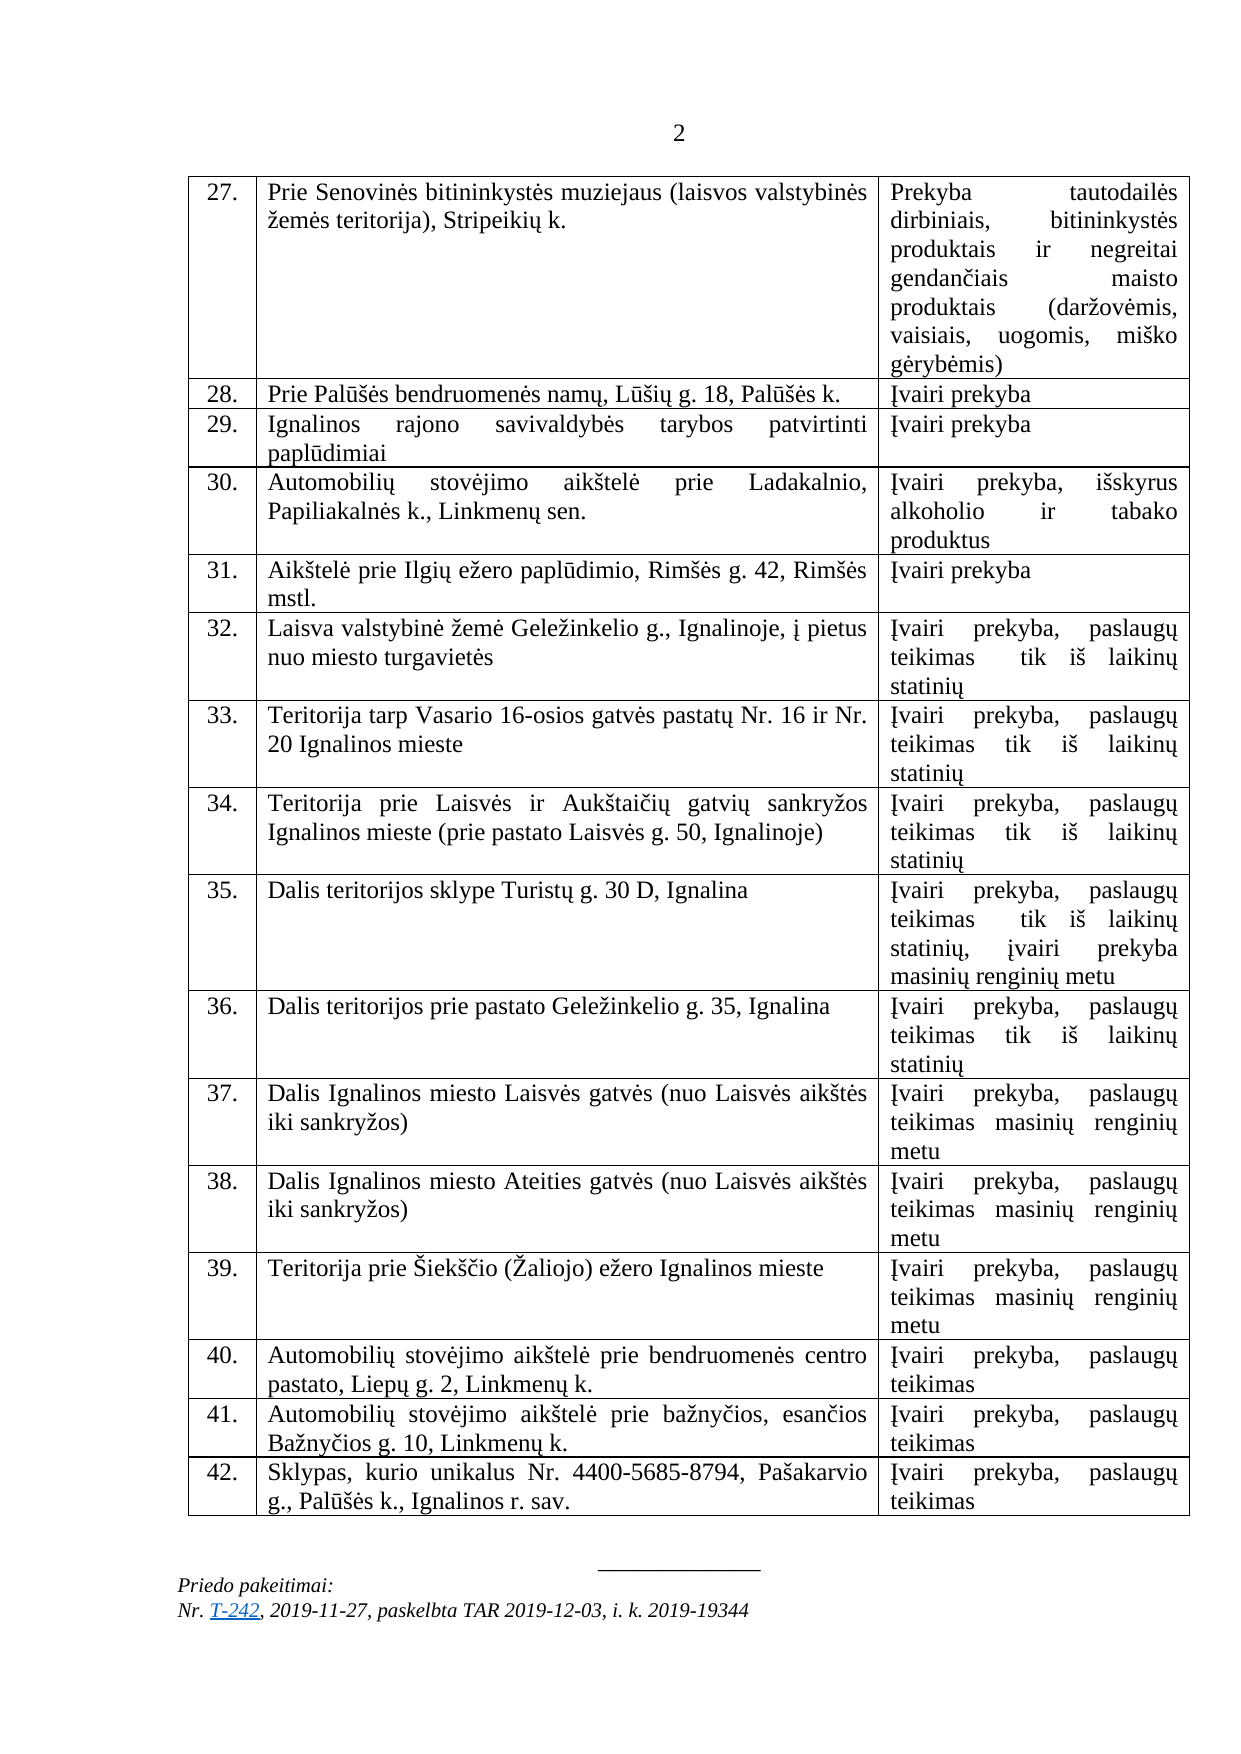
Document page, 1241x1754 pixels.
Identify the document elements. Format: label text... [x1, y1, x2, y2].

table_cell 29. [189, 409, 256, 466]
table_cell 40. [189, 1340, 256, 1398]
table_cell 37. [189, 1079, 256, 1165]
table_cell Aikštelė prie Ilgių ežero paplūdimio, Rimšės g. 42, Rimšės mstl. [257, 555, 878, 612]
table_cell Sklypas, kurio unikalus Nr. 4400-5685-8794, Pašakarvio g., Palūšės k., Ignalinos r. sav. [257, 1458, 878, 1515]
table_cell Įvairi prekyba, paslaugų teikimas masinių renginių metu [879, 1079, 1189, 1165]
table_cell Įvairi prekyba, paslaugų teikimas masinių renginių metu [879, 1166, 1189, 1252]
table_cell Įvairi prekyba, paslaugų teikimas tik iš laikinų statinių [879, 788, 1189, 874]
table_cell Įvairi prekyba, paslaugų teikimas tik iš laikinų statinių [879, 701, 1189, 787]
table_cell Dalis teritorijos sklype Turistų g. 30 D, Ignalina [257, 875, 878, 990]
table_cell Įvairi prekyba [879, 555, 1189, 612]
table_cell Automobilių stovėjimo aikštelė prie bendruomenės centro pastato, Liepų g. 2, Linkmenų k. [257, 1340, 878, 1398]
table_cell Dalis Ignalinos miesto Laisvės gatvės (nuo Laisvės aikštės iki sankryžos) [257, 1079, 878, 1165]
table_cell Laisva valstybinė žemė Geležinkelio g., Ignalinoje, į pietus nuo miesto turgavietės [257, 613, 878, 699]
table_cell Įvairi prekyba, paslaugų teikimas [879, 1340, 1189, 1398]
table_cell Įvairi prekyba, paslaugų teikimas tik iš laikinų statinių [879, 613, 1189, 699]
table_cell Įvairi prekyba [879, 379, 1189, 408]
table_cell 38. [189, 1166, 256, 1252]
table_cell Įvairi prekyba [879, 409, 1189, 466]
table_cell Prie Senovinės bitininkystės muziejaus (laisvos valstybinės žemės teritorija), Stripeikių k. [257, 177, 878, 378]
table_cell Dalis Ignalinos miesto Ateities gatvės (nuo Laisvės aikštės iki sankryžos) [257, 1166, 878, 1252]
table_cell 27. [189, 177, 256, 378]
text Nr. T-242, 2019-11-27, paskelbta TAR 2019-12-03, i. k. 2019-19344 [177, 1597, 1181, 1622]
table_cell Prekyba tautodailės dirbiniais, bitininkystės produktais ir negreitai gendančiais maisto produktais (daržovėmis, vaisiais, uogomis, miško gėrybėmis) [879, 177, 1189, 378]
text _____________ [177, 1545, 1181, 1573]
table_cell 32. [189, 613, 256, 699]
table_cell Teritorija prie Šiekščio (Žaliojo) ežero Ignalinos mieste [257, 1253, 878, 1339]
table_cell Įvairi prekyba, paslaugų teikimas [879, 1458, 1189, 1515]
table_cell Automobilių stovėjimo aikštelė prie Ladakalnio, Papiliakalnės k., Linkmenų sen. [257, 468, 878, 554]
table_cell 30. [189, 468, 256, 554]
table_cell Įvairi prekyba, išskyrus alkoholio ir tabako produktus [879, 468, 1189, 554]
table_cell 39. [189, 1253, 256, 1339]
text Priedo pakeitimai: [177, 1573, 1181, 1597]
table_cell 36. [189, 991, 256, 1077]
table_cell Automobilių stovėjimo aikštelė prie bažnyčios, esančios Bažnyčios g. 10, Linkmenų k. [257, 1399, 878, 1456]
table_cell 31. [189, 555, 256, 612]
table_cell 42. [189, 1458, 256, 1515]
table_cell 41. [189, 1399, 256, 1456]
table_cell Prie Palūšės bendruomenės namų, Lūšių g. 18, Palūšės k. [257, 379, 878, 408]
table_cell 34. [189, 788, 256, 874]
table_cell 28. [189, 379, 256, 408]
table_cell Įvairi prekyba, paslaugų teikimas tik iš laikinų statinių, įvairi prekyba masinių renginių metu [879, 875, 1189, 990]
table_cell Dalis teritorijos prie pastato Geležinkelio g. 35, Ignalina [257, 991, 878, 1077]
table_cell Įvairi prekyba, paslaugų teikimas masinių renginių metu [879, 1253, 1189, 1339]
table_cell Teritorija prie Laisvės ir Aukštaičių gatvių sankryžos Ignalinos mieste (prie pastato Laisvės g. 50, Ignalinoje) [257, 788, 878, 874]
table_cell 33. [189, 701, 256, 787]
table_cell Įvairi prekyba, paslaugų teikimas tik iš laikinų statinių [879, 991, 1189, 1077]
table_cell 35. [189, 875, 256, 990]
table_cell Įvairi prekyba, paslaugų teikimas [879, 1399, 1189, 1456]
table_cell Ignalinos rajono savivaldybės tarybos patvirtinti paplūdimiai [257, 409, 878, 466]
table_cell Teritorija tarp Vasario 16-osios gatvės pastatų Nr. 16 ir Nr. 20 Ignalinos mieste [257, 701, 878, 787]
